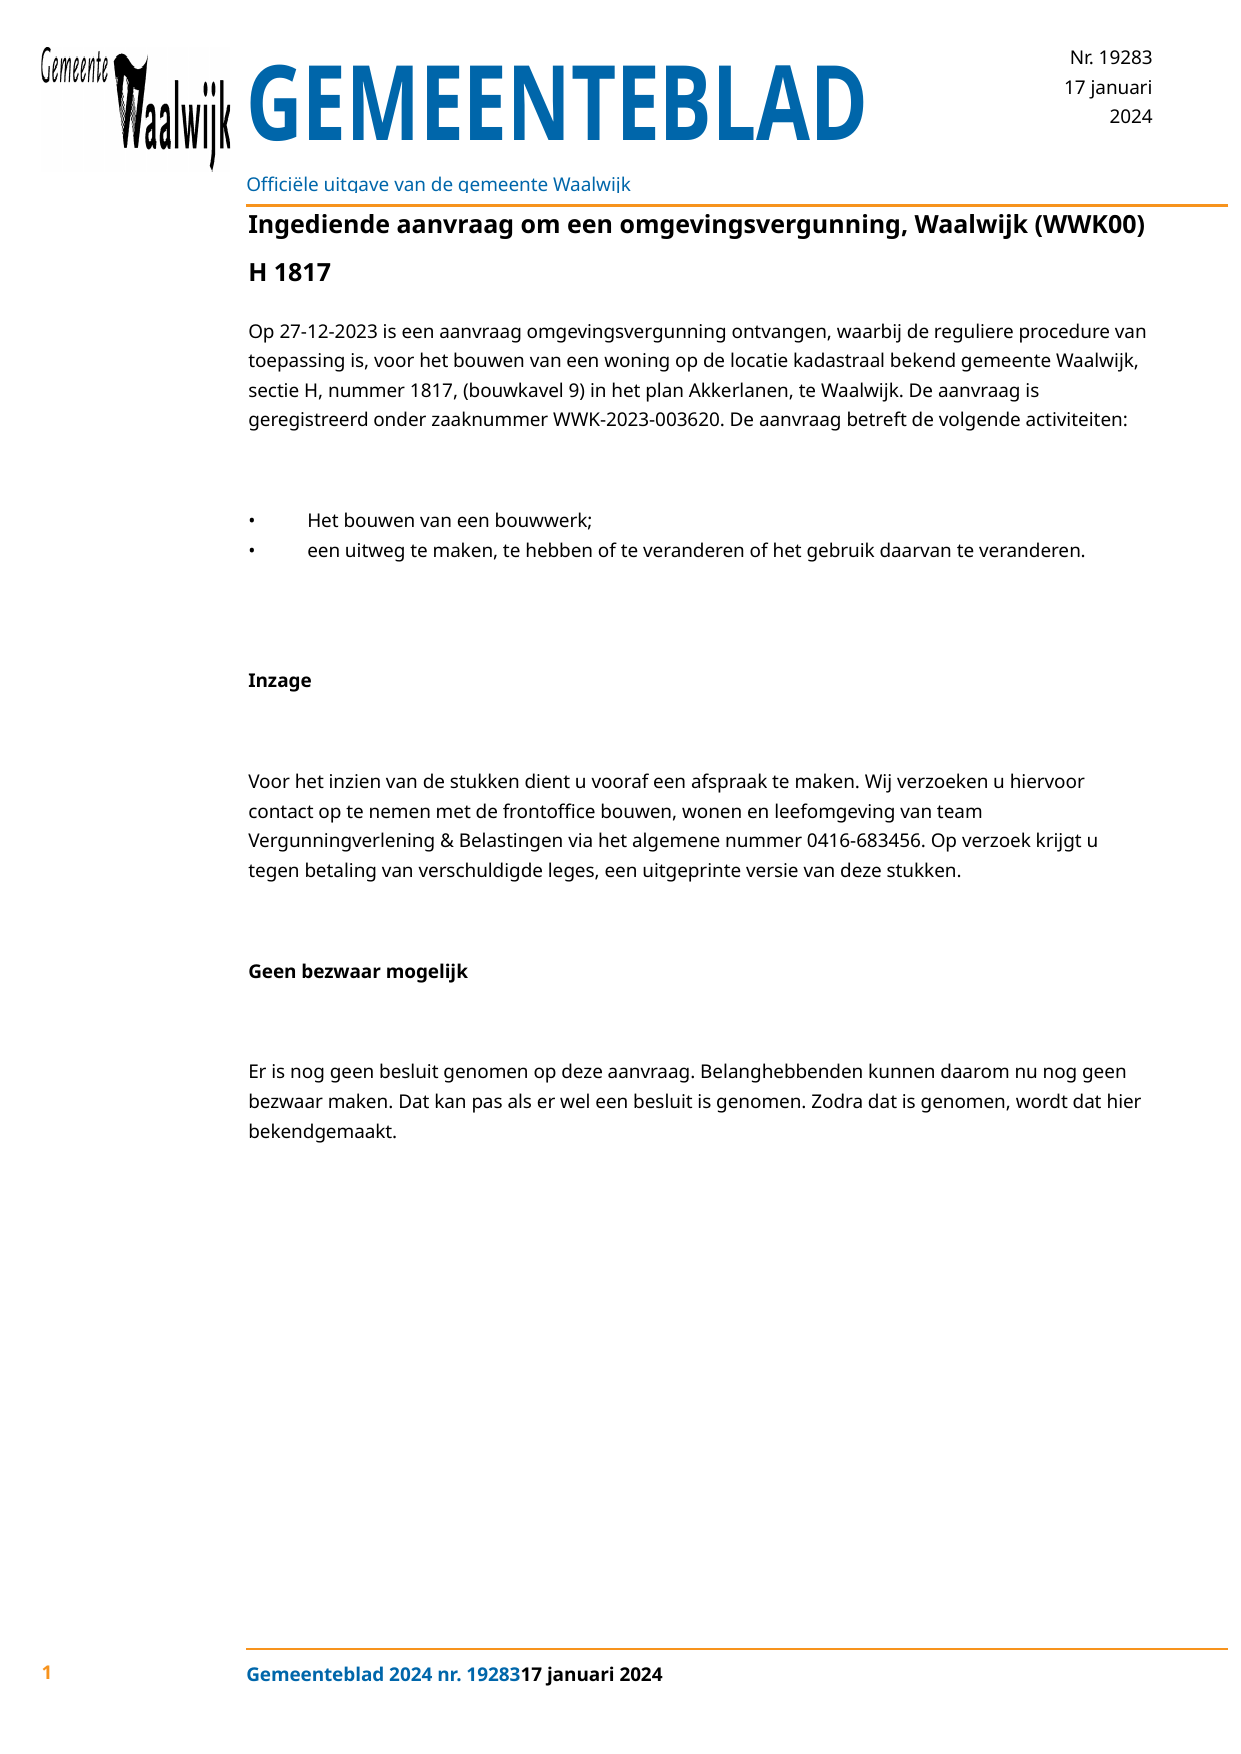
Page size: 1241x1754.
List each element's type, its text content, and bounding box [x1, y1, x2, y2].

text Geen bezwaar mogelijk [248, 958, 1152, 984]
text Op 27-12-2023 is een aanvraag omgevingsvergunning ontvangen, waarbij de reguliere procedure van toepassing is, voor het bouwen van een woning op de locatie kadastraal bekend gemeente Waalwijk, sectie H, nummer 1817, (bouwkavel 9) in het plan Akkerlanen, te Waalwijk. De aanvraag is geregistreerd onder zaaknummer WWK-2023-003620. De aanvraag betreft de volgende activiteiten: [248, 318, 1152, 432]
list Het bouwen van een bouwwerk; [248, 507, 1152, 533]
picture [41, 47, 231, 172]
text Ingediende aanvraag om een omgevingsvergunning, Waalwijk (WWK00) H 1817 [248, 207, 1152, 288]
text Voor het inzien van de stukken dient u vooraf een afspraak te maken. Wij verzoeken u hiervoor contact op te nemen met de frontoffice bouwen, wonen en leefomgeving van team Vergunningverlening & Belastingen via het algemene nummer 0416-683456. Op verzoek krijgt u tegen betaling van verschuldigde leges, een uitgeprinte versie van deze stukken. [248, 768, 1152, 883]
list een uitweg te maken, te hebben of te veranderen of het gebruik daarvan te veranderen. [248, 537, 1152, 563]
text Inzage [248, 667, 1152, 693]
text Er is nog geen besluit genomen op deze aanvraag. Belanghebbenden kunnen daarom nu nog geen bezwaar maken. Dat kan pas als er wel een besluit is genomen. Zodra dat is genomen, wordt dat hier bekendgemaakt. [248, 1059, 1152, 1144]
